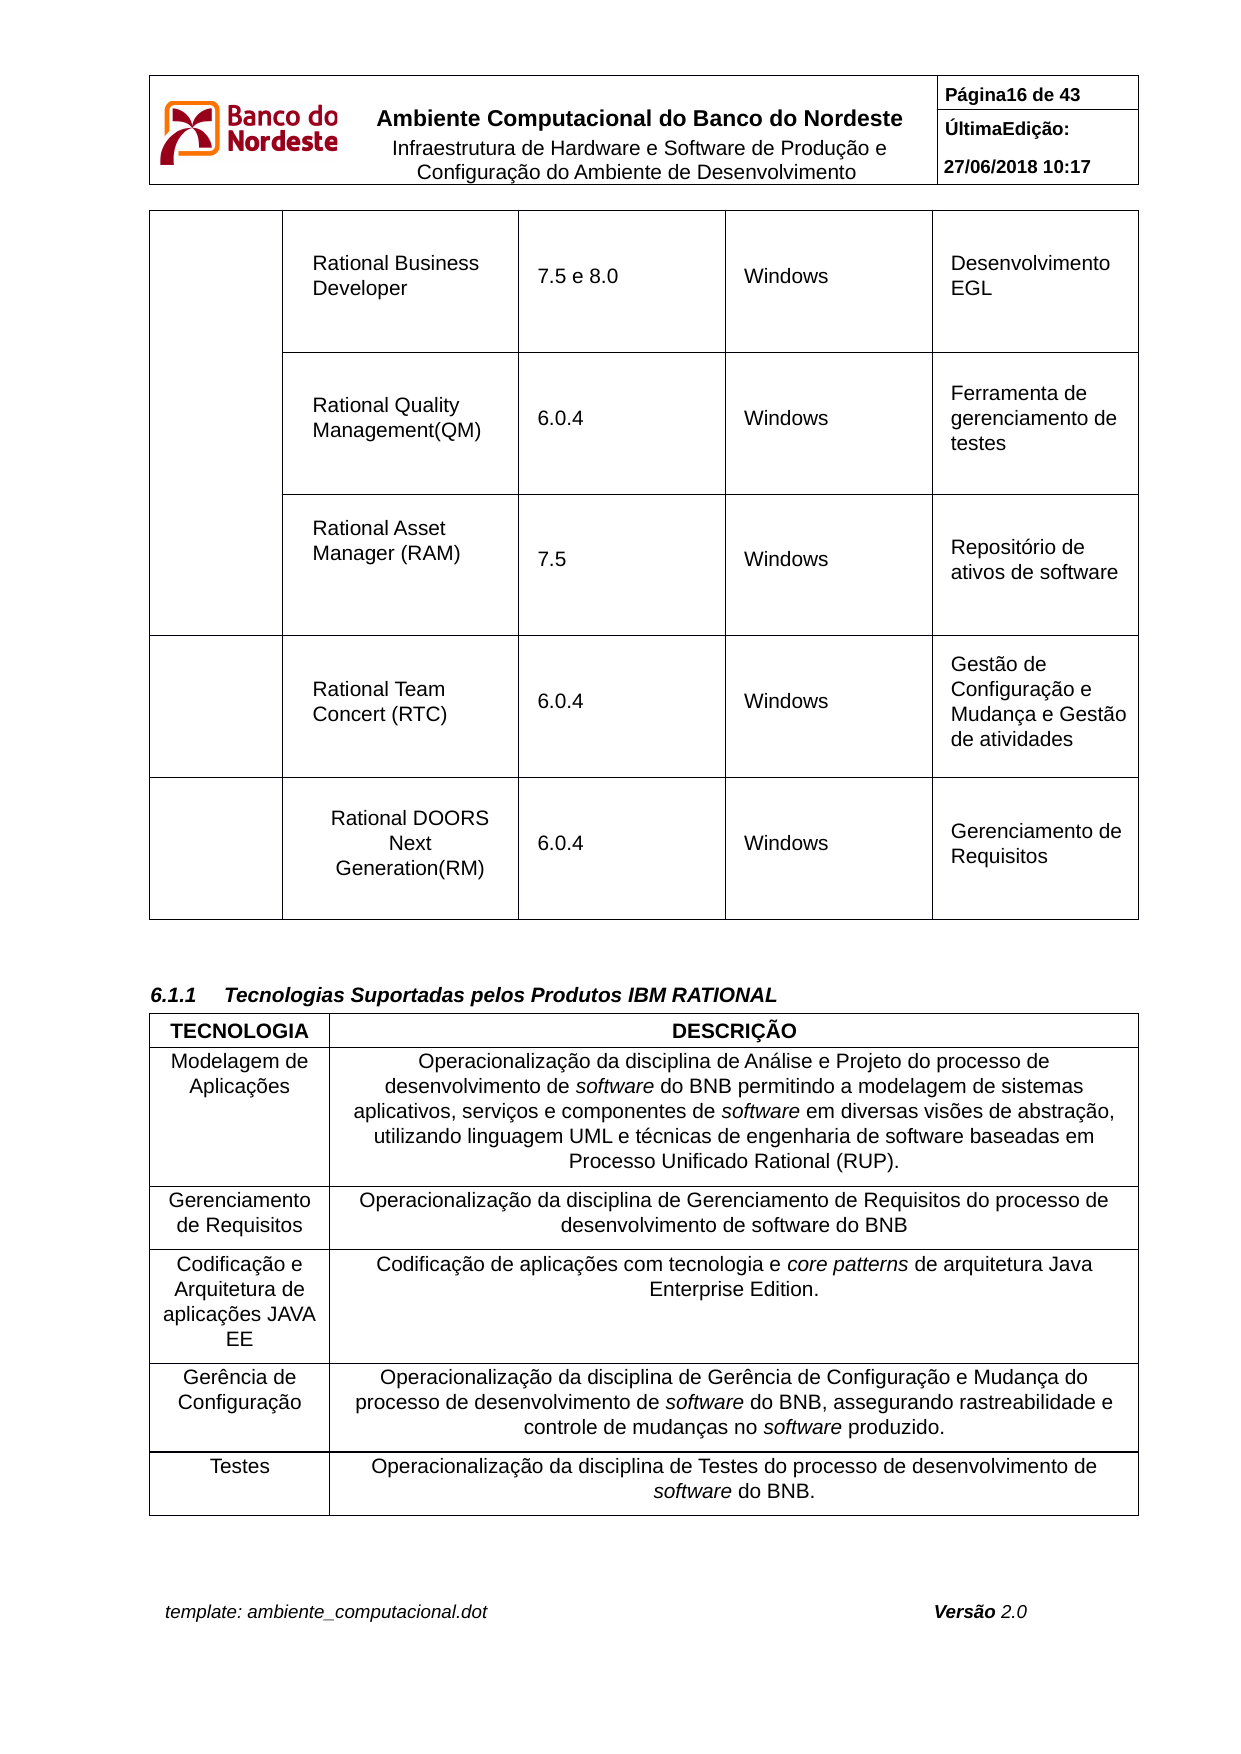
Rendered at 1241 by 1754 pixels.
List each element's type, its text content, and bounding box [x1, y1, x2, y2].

table_cell 7.5 e 8.0 [519, 211, 725, 352]
table_cell Rational Quality Management(QM) [283, 353, 518, 493]
table_cell 6.0.4 [519, 778, 725, 919]
table_cell Gerenciamento de Requisitos [933, 778, 1138, 919]
table_cell Operacionalização da disciplina de Gerência de Configuração e Mudança do processo de desenvolvimento de software do BNB, assegurando rastreabilidade e controle de mudanças no software produzido. [330, 1364, 1138, 1451]
table_cell [150, 211, 282, 635]
table_cell 7.5 [519, 495, 725, 635]
table_cell Ferramenta de gerenciamento de testes [933, 353, 1138, 493]
table_cell [150, 636, 282, 777]
table_cell Windows [726, 778, 932, 919]
table_cell Gerenciamento de Requisitos [150, 1187, 329, 1249]
table_cell Windows [726, 636, 932, 777]
table_cell Rational Asset Manager (RAM) [283, 495, 518, 635]
table_header DESCRIÇÃO [330, 1014, 1138, 1047]
table_cell Codificação de aplicações com tecnologia e core patterns de arquitetura Java Enterprise Edition. [330, 1250, 1138, 1363]
table_cell Operacionalização da disciplina de Gerenciamento de Requisitos do processo de desenvolvimento de software do BNB [330, 1187, 1138, 1249]
table_cell [150, 778, 282, 919]
table_cell Repositório de ativos de software [933, 495, 1138, 635]
table_cell Codificação e Arquitetura de aplicações JAVA EE [150, 1250, 329, 1363]
table_cell Rational Team Concert (RTC) [283, 636, 518, 777]
subtitle Tecnologias Suportadas pelos Produtos IBM RATIONAL [150, 982, 1090, 1007]
table_cell Desenvolvimento EGL [933, 211, 1138, 352]
table_cell Rational DOORS Next Generation(RM) [283, 778, 518, 919]
table_header TECNOLOGIA [150, 1014, 329, 1047]
table_cell 6.0.4 [519, 636, 725, 777]
table_cell Operacionalização da disciplina de Análise e Projeto do processo de desenvolvimento de software do BNB permitindo a modelagem de sistemas aplicativos, serviços e componentes de software em diversas visões de abstração, utilizando linguagem UML e técnicas de engenharia de software baseadas em Processo Unificado Rational (RUP). [330, 1048, 1138, 1186]
table_cell 6.0.4 [519, 353, 725, 493]
table_cell Rational Business Developer [283, 211, 518, 352]
table_cell Modelagem de Aplicações [150, 1048, 329, 1186]
table_cell Testes [150, 1453, 329, 1515]
table_cell Windows [726, 495, 932, 635]
table_cell Windows [726, 353, 932, 493]
picture [160, 101, 338, 165]
table_cell Gestão de Configuração e Mudança e Gestão de atividades [933, 636, 1138, 777]
table_cell Windows [726, 211, 932, 352]
table_cell Gerência de Configuração [150, 1364, 329, 1451]
table_cell Operacionalização da disciplina de Testes do processo de desenvolvimento de software do BNB. [330, 1453, 1138, 1515]
